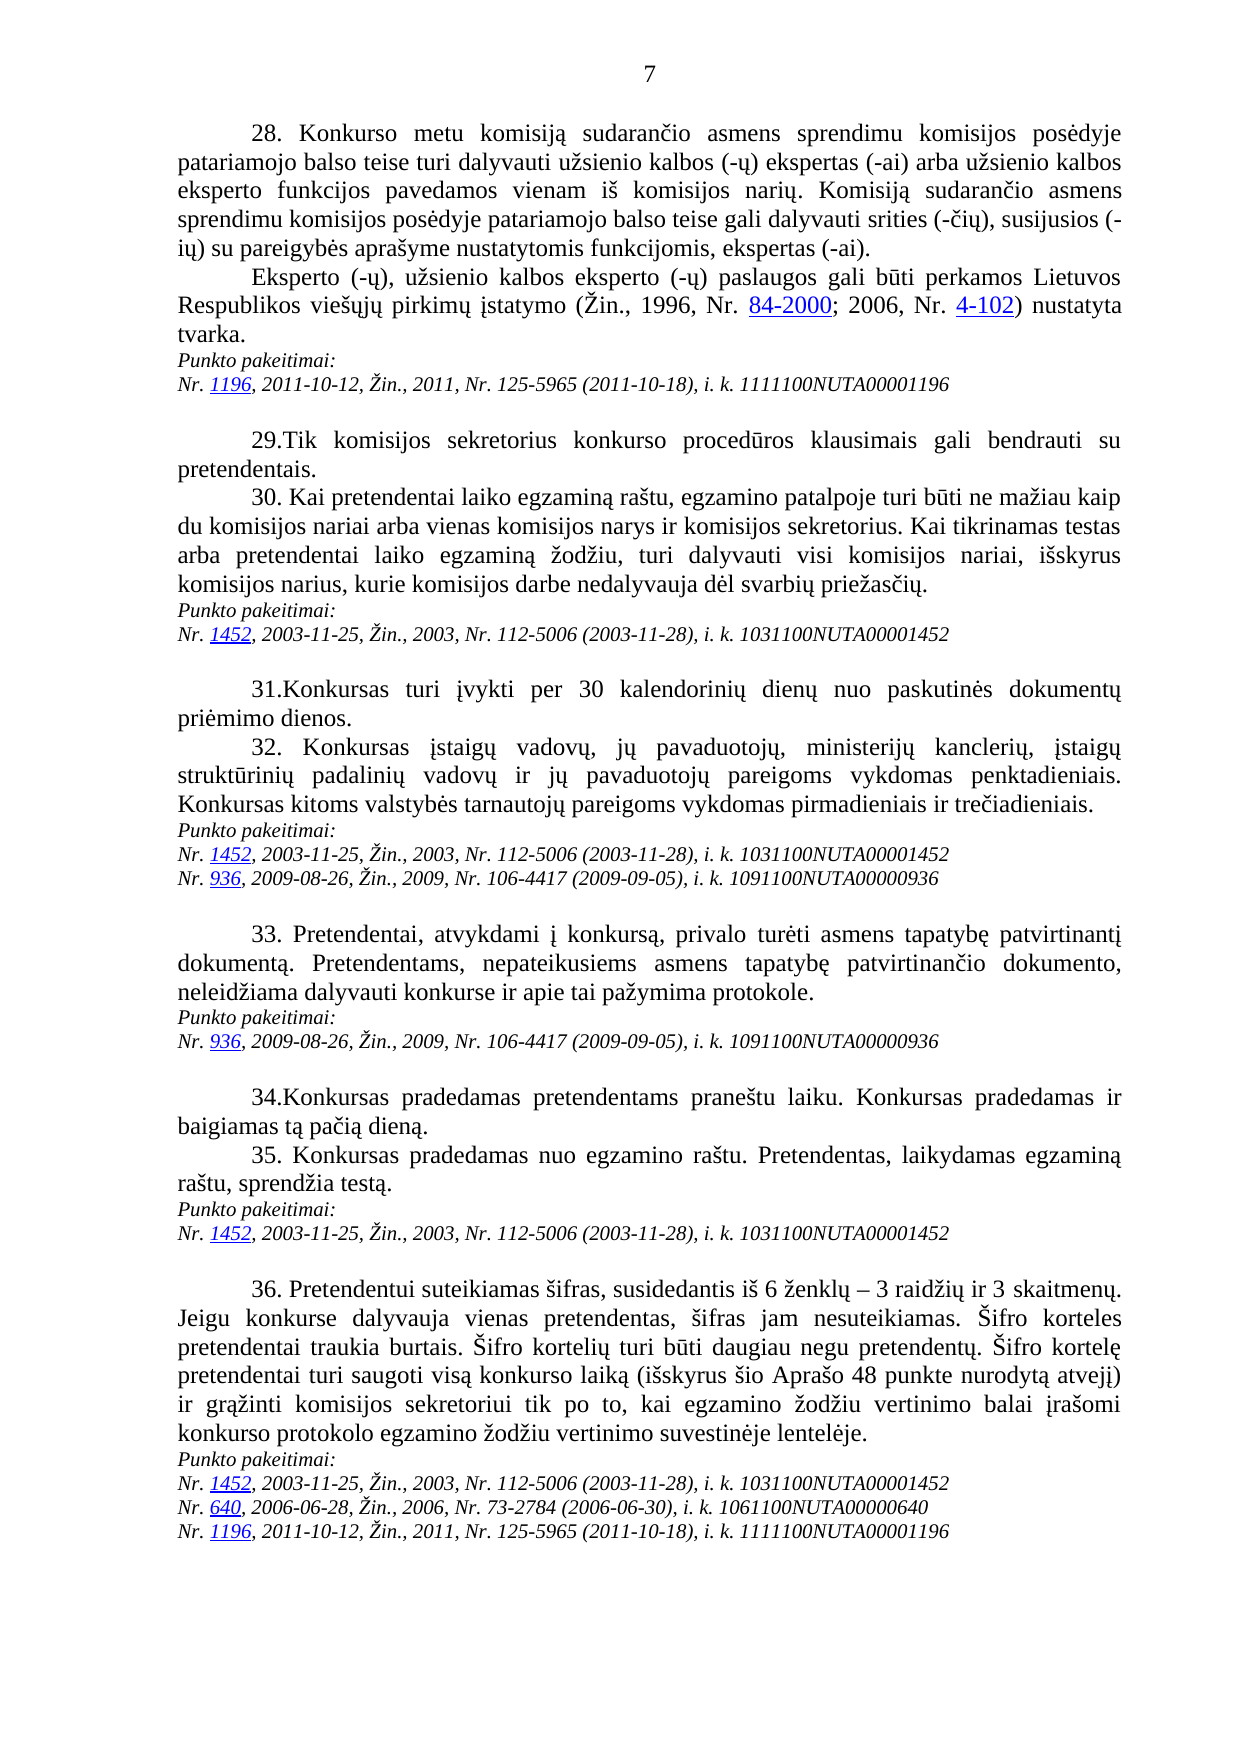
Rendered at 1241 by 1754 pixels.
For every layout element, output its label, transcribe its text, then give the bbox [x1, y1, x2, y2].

text 31.Konkursas turi įvykti per 30 kalendorinių dienų nuo paskutinės dokumentų priėmimo dienos. [177, 674, 1122, 732]
text Eksperto (-ų), užsienio kalbos eksperto (-ų) paslaugos gali būti perkamos Lietuvos Respublikos viešųjų pirkimų įstatymo (Žin., 1996, Nr. 84-2000; 2006, Nr. 4-102) nustatyta tvarka. [177, 262, 1122, 348]
text 33. Pretendentai, atvykdami į konkursą, privalo turėti asmens tapatybę patvirtinantį dokumentą. Pretendentams, nepateikusiems asmens tapatybę patvirtinančio dokumento, neleidžiama dalyvauti konkurse ir apie tai pažymima protokole. [177, 919, 1122, 1005]
text Nr. 1452, 2003-11-25, Žin., 2003, Nr. 112-5006 (2003-11-28), i. k. 1031100NUTA00001452 [177, 1471, 1122, 1495]
text Nr. 1452, 2003-11-25, Žin., 2003, Nr. 112-5006 (2003-11-28), i. k. 1031100NUTA00001452 [177, 842, 1122, 866]
text Nr. 640, 2006-06-28, Žin., 2006, Nr. 73-2784 (2006-06-30), i. k. 1061100NUTA00000640 [177, 1495, 1122, 1519]
text 32. Konkursas įstaigų vadovų, jų pavaduotojų, ministerijų kanclerių, įstaigų struktūrinių padalinių vadovų ir jų pavaduotojų pareigoms vykdomas penktadieniais. Konkursas kitoms valstybės tarnautojų pareigoms vykdomas pirmadieniais ir trečiadieniais. [177, 732, 1122, 818]
text 36. Pretendentui suteikiamas šifras, susidedantis iš 6 ženklų – 3 raidžių ir 3 skaitmenų. Jeigu konkurse dalyvauja vienas pretendentas, šifras jam nesuteikiamas. Šifro korteles pretendentai traukia burtais. Šifro kortelių turi būti daugiau negu pretendentų. Šifro kortelę pretendentai turi saugoti visą konkurso laiką (išskyrus šio Aprašo 48 punkte nurodytą atvejį) ir grąžinti komisijos sekretoriui tik po to, kai egzamino žodžiu vertinimo balai įrašomi konkurso protokolo egzamino žodžiu vertinimo suvestinėje lentelėje. [177, 1274, 1122, 1447]
text Punkto pakeitimai: [177, 597, 1122, 622]
text Nr. 936, 2009-08-26, Žin., 2009, Nr. 106-4417 (2009-09-05), i. k. 1091100NUTA00000936 [177, 1029, 1122, 1053]
text Nr. 936, 2009-08-26, Žin., 2009, Nr. 106-4417 (2009-09-05), i. k. 1091100NUTA00000936 [177, 866, 1122, 890]
text Punkto pakeitimai: [177, 348, 1122, 372]
text 30. Kai pretendentai laiko egzaminą raštu, egzamino patalpoje turi būti ne mažiau kaip du komisijos nariai arba vienas komisijos narys ir komisijos sekretorius. Kai tikrinamas testas arba pretendentai laiko egzaminą žodžiu, turi dalyvauti visi komisijos nariai, išskyrus komisijos narius, kurie komisijos darbe nedalyvauja dėl svarbių priežasčių. [177, 482, 1122, 597]
text 34.Konkursas pradedamas pretendentams praneštu laiku. Konkursas pradedamas ir baigiamas tą pačią dieną. [177, 1082, 1122, 1140]
text Punkto pakeitimai: [177, 818, 1122, 842]
text Punkto pakeitimai: [177, 1197, 1122, 1221]
text Nr. 1452, 2003-11-25, Žin., 2003, Nr. 112-5006 (2003-11-28), i. k. 1031100NUTA00001452 [177, 1221, 1122, 1245]
text 28. Konkurso metu komisiją sudarančio asmens sprendimu komisijos posėdyje patariamojo balso teise turi dalyvauti užsienio kalbos (-ų) ekspertas (-ai) arba užsienio kalbos eksperto funkcijos pavedamos vienam iš komisijos narių. Komisiją sudarančio asmens sprendimu komisijos posėdyje patariamojo balso teise gali dalyvauti srities (-čių), susijusios (-ių) su pareigybės aprašyme nustatytomis funkcijomis, ekspertas (-ai). [177, 118, 1122, 262]
text 29.Tik komisijos sekretorius konkurso procedūros klausimais gali bendrauti su pretendentais. [177, 425, 1122, 482]
text Nr. 1196, 2011-10-12, Žin., 2011, Nr. 125-5965 (2011-10-18), i. k. 1111100NUTA00001196 [177, 1519, 1122, 1543]
text Nr. 1196, 2011-10-12, Žin., 2011, Nr. 125-5965 (2011-10-18), i. k. 1111100NUTA00001196 [177, 372, 1122, 396]
text Punkto pakeitimai: [177, 1447, 1122, 1471]
text 35. Konkursas pradedamas nuo egzamino raštu. Pretendentas, laikydamas egzaminą raštu, sprendžia testą. [177, 1140, 1122, 1197]
text Punkto pakeitimai: [177, 1005, 1122, 1029]
text Nr. 1452, 2003-11-25, Žin., 2003, Nr. 112-5006 (2003-11-28), i. k. 1031100NUTA00001452 [177, 622, 1122, 646]
